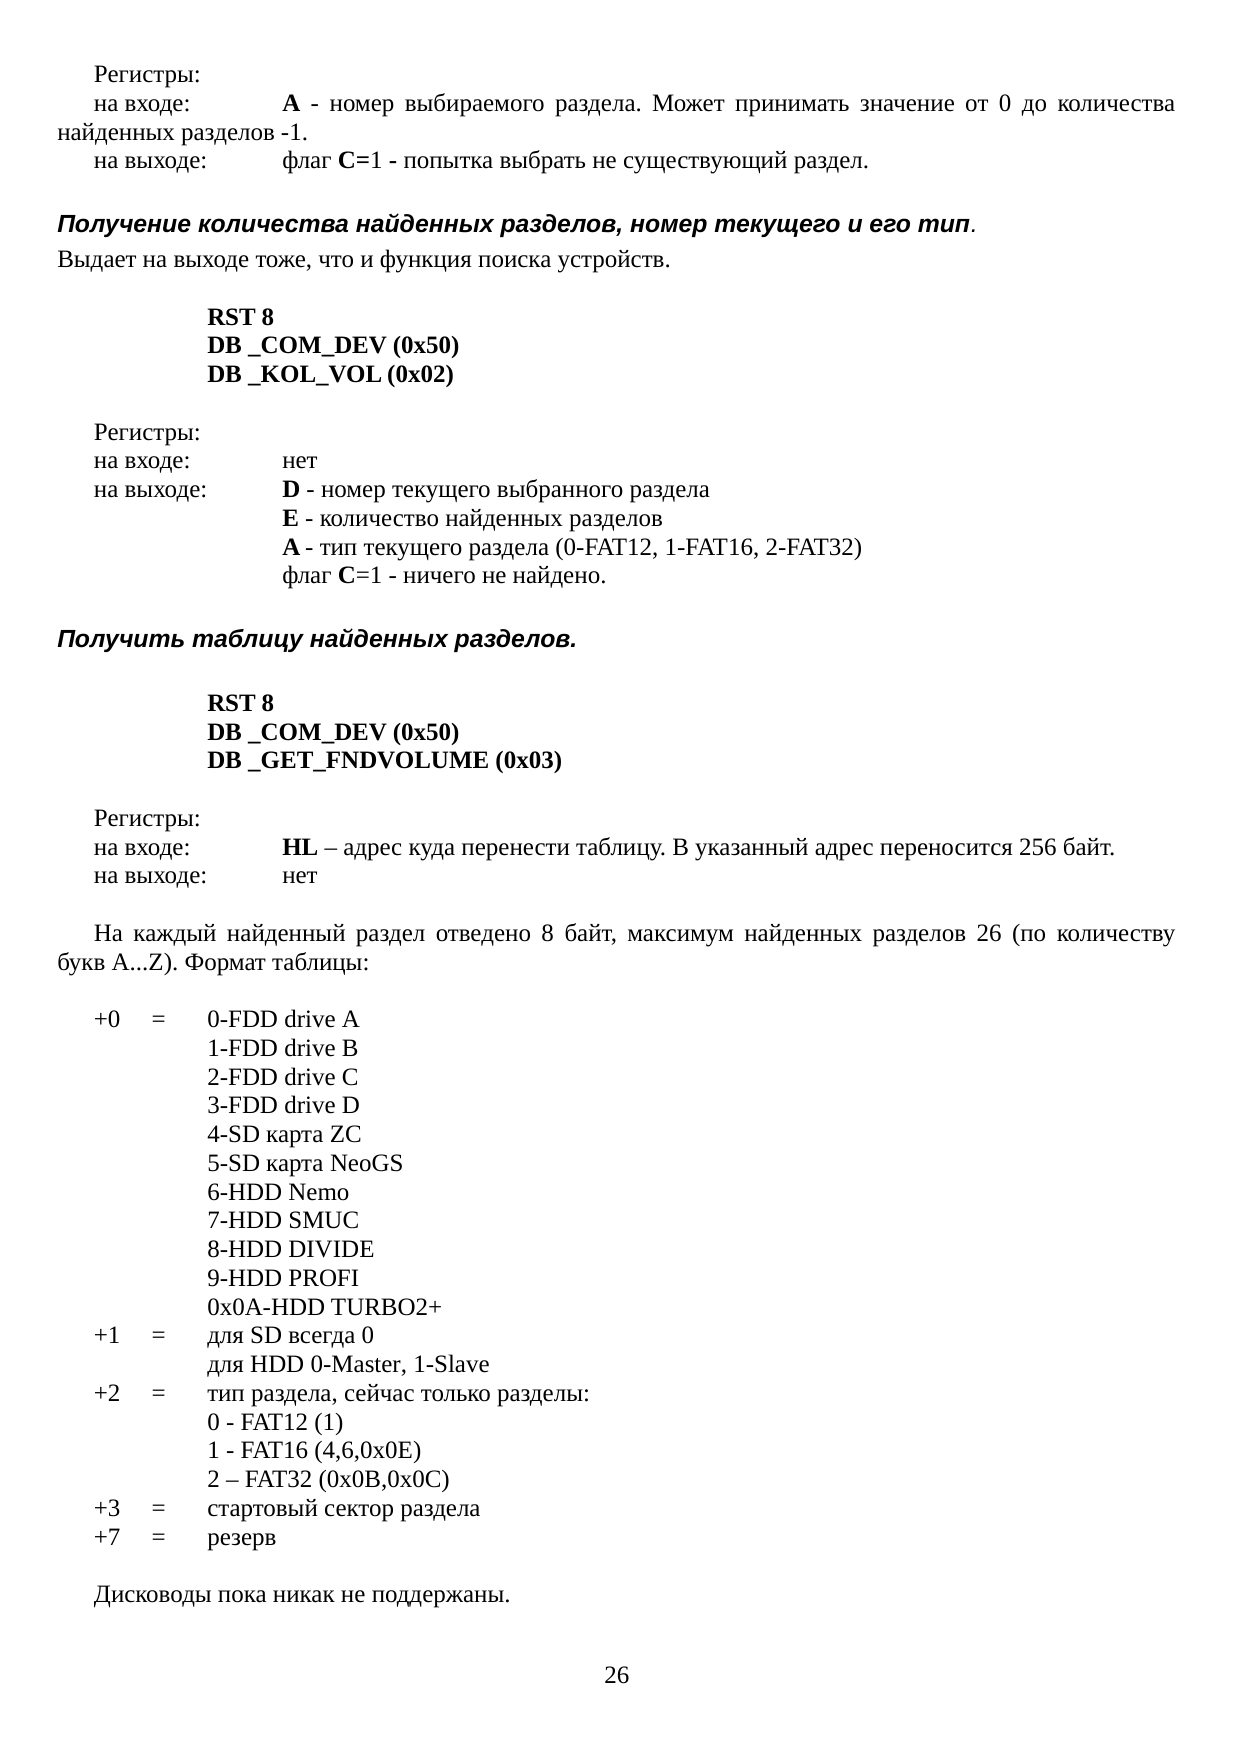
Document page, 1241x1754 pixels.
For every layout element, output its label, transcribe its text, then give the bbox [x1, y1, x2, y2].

text на выходе: флаг C=1 - попытка выбрать не существующий раздел. [57, 146, 1176, 174]
text Регистры: [57, 59, 1176, 88]
text 8-HDD DIVIDE [57, 1234, 1176, 1263]
text 5-SD карта NeoGS [57, 1148, 1176, 1177]
text Выдает на выходе тоже, что и функция поиска устройств. [57, 244, 1176, 273]
text на входе: HL – адрес куда перенести таблицу. В указанный адрес переносится 256 байт. [57, 832, 1176, 860]
text +3 = стартовый сектор раздела [57, 1493, 1176, 1522]
text 9-HDD PROFI [57, 1263, 1176, 1292]
text на выходе: нет [57, 860, 1176, 889]
text на входе: A - номер выбираемого раздела. Может принимать значение от 0 до количества найденных разделов -1. [57, 88, 1176, 146]
text 7-HDD SMUC [57, 1205, 1176, 1234]
text +0 = 0-FDD drive A [57, 1004, 1176, 1033]
text 0x0A-HDD TURBO2+ [57, 1292, 1176, 1320]
text Дисководы пока никак не поддержаны. [57, 1579, 1176, 1608]
text A - тип текущего раздела (0-FAT12, 1-FAT16, 2-FAT32) [57, 532, 1176, 561]
subtitle Получение количества найденных разделов, номер текущего и его тип. [57, 209, 1176, 238]
text DB _KOL_VOL (0x02) [57, 359, 1176, 388]
text 2 – FAT32 (0x0B,0x0C) [57, 1464, 1176, 1493]
text RST 8 [57, 302, 1176, 331]
text на выходе: D - номер текущего выбранного раздела [57, 474, 1176, 503]
text 1 - FAT16 (4,6,0x0E) [57, 1435, 1176, 1464]
subtitle Получить таблицу найденных разделов. [57, 624, 1176, 653]
text флаг C=1 - ничего не найдено. [57, 561, 1176, 589]
text +7 = резерв [57, 1522, 1176, 1550]
text Регистры: [57, 417, 1176, 446]
text DB _COM_DEV (0x50) [57, 717, 1176, 745]
text 0 - FAT12 (1) [57, 1407, 1176, 1435]
text На каждый найденный раздел отведено 8 байт, максимум найденных разделов 26 (по количеству букв A...Z). Формат таблицы: [57, 918, 1176, 975]
text Регистры: [57, 803, 1176, 832]
text DB _COM_DEV (0x50) [57, 331, 1176, 359]
text 6-HDD Nemo [57, 1177, 1176, 1205]
text DB _GET_FNDVOLUME (0x03) [57, 745, 1176, 774]
text для HDD 0-Master, 1-Slave [57, 1349, 1176, 1378]
text E - количество найденных разделов [57, 503, 1176, 532]
text +2 = тип раздела, сейчас только разделы: [57, 1378, 1176, 1407]
text 2-FDD drive C [57, 1062, 1176, 1090]
text 4-SD карта ZC [57, 1119, 1176, 1148]
text 3-FDD drive D [57, 1090, 1176, 1119]
text 1-FDD drive B [57, 1033, 1176, 1062]
text на входе: нет [57, 446, 1176, 474]
text RST 8 [57, 688, 1176, 717]
text +1 = для SD всегда 0 [57, 1320, 1176, 1349]
